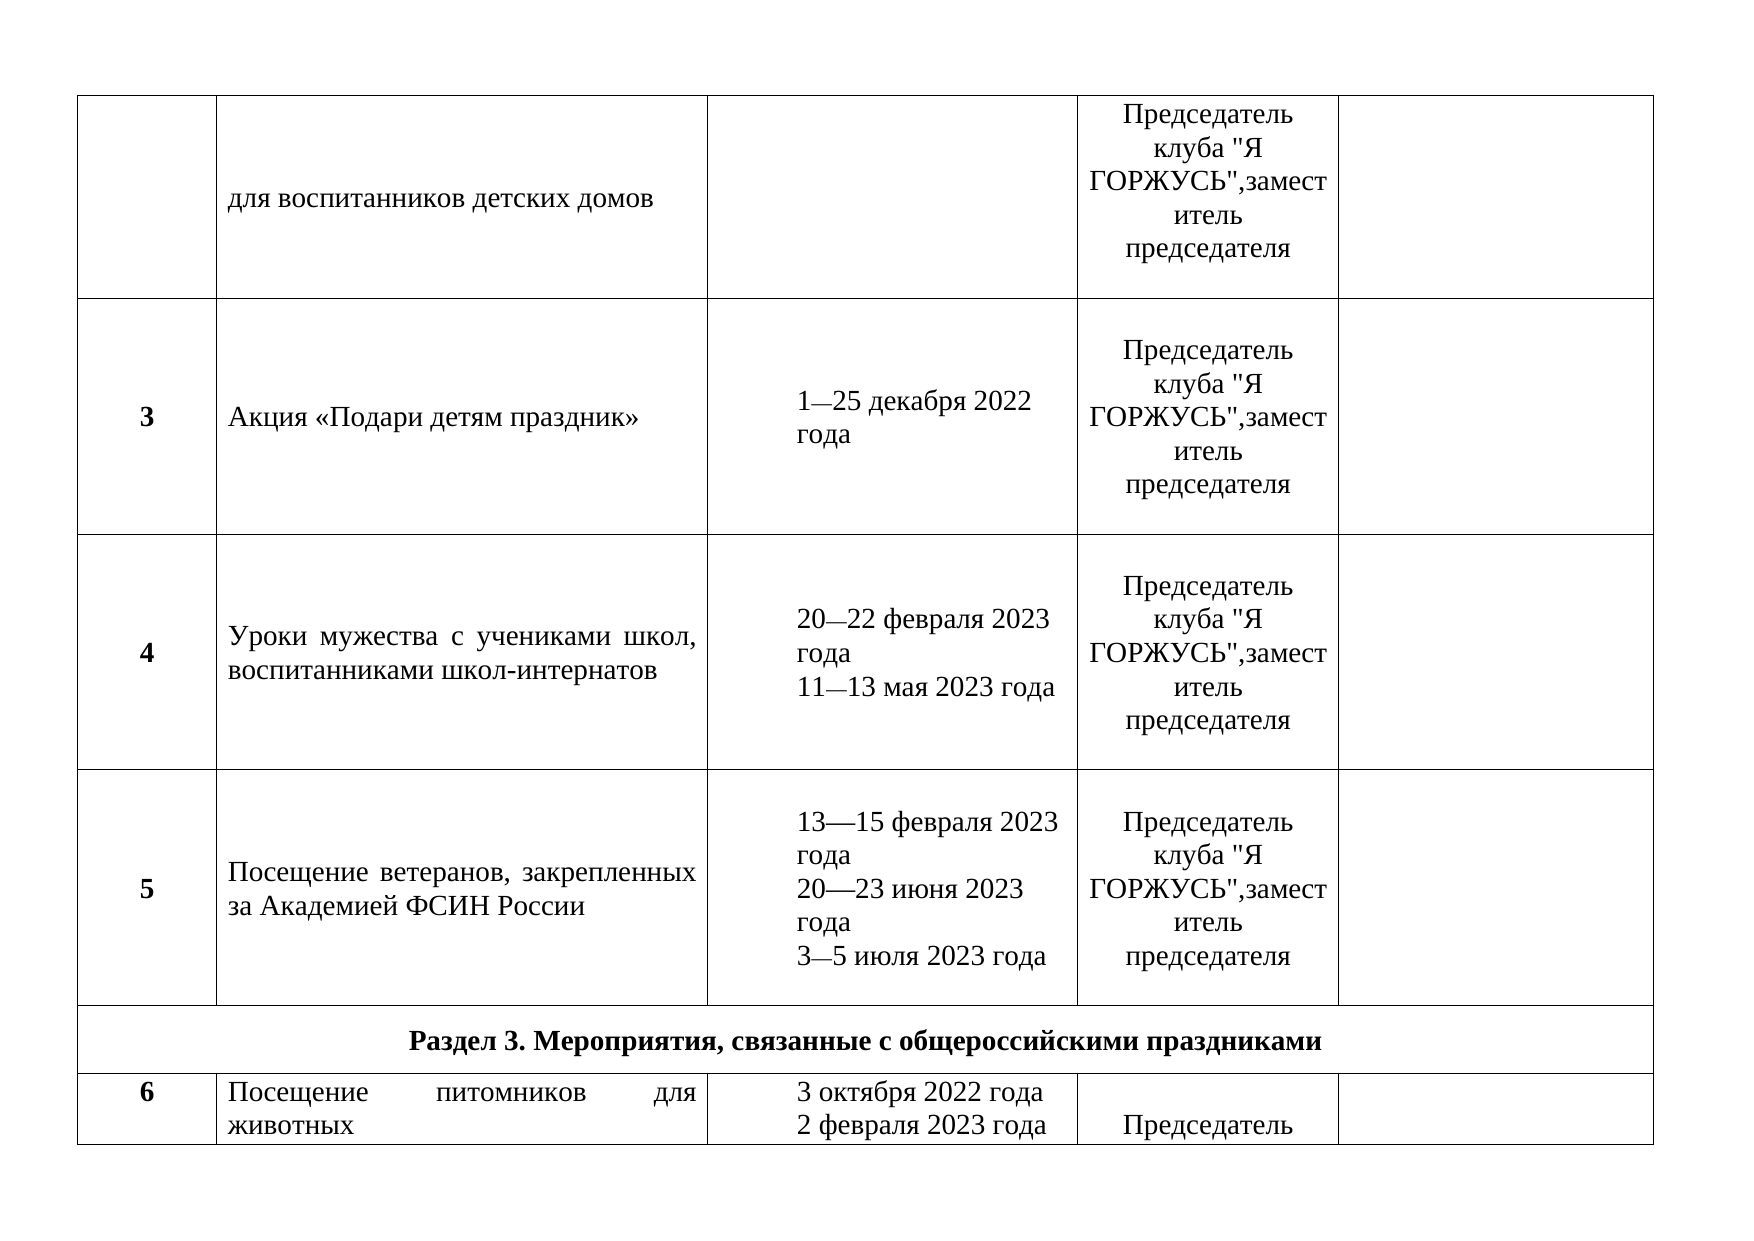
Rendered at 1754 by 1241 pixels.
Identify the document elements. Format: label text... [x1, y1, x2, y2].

table_cell Акция «Подари детям праздник» [217, 299, 707, 533]
table_cell 3 [78, 299, 216, 533]
table_cell для воспитанников детских домов [217, 96, 707, 298]
table_cell 20—22 февраля 2023 года 11—13 мая 2023 года [708, 535, 1077, 769]
table_cell Посещение питомников для животных [217, 1074, 707, 1144]
table_cell Председатель клуба "Я ГОРЖУСЬ",заместитель председателя [1078, 299, 1089, 533]
table_cell 5 [78, 770, 216, 1005]
table_cell [1339, 770, 1653, 1005]
table_cell 13—15 февраля 2023 года 20—23 июня 2023 года 3—5 июля 2023 года [708, 770, 1077, 1005]
table_cell Посещение ветеранов, закрепленных за Академией ФСИН России [217, 770, 707, 1005]
table_cell [1339, 96, 1653, 298]
table_cell [1339, 1074, 1653, 1144]
table_cell 3 октября 2022 года 2 февраля 2023 года [708, 1074, 1077, 1144]
table_cell Председатель клуба "Я ГОРЖУСЬ",заместитель председателя [1078, 770, 1089, 1005]
table_cell Председатель клуба "Я ГОРЖУСЬ",заместитель председателя [1327, 96, 1338, 298]
table_cell Председатель клуба "Я ГОРЖУСЬ",заместитель председателя [1327, 535, 1338, 769]
table_cell Председатель клуба "Я ГОРЖУСЬ",заместитель председателя [1327, 299, 1338, 533]
table_cell Раздел 3. Мероприятия, связанные с общероссийскими праздниками [78, 1006, 1653, 1073]
table_cell 1—25 декабря 2022 года [708, 299, 1077, 533]
table_cell 6 [78, 1074, 216, 1144]
table_cell Председатель клуба "Я ГОРЖУСЬ",заместитель председателя [1078, 1074, 1338, 1144]
table_cell 4 [78, 535, 216, 769]
table_cell [1339, 299, 1653, 533]
table_cell Председатель клуба "Я ГОРЖУСЬ",заместитель председателя [1078, 96, 1089, 298]
table_cell [708, 96, 1077, 298]
table_cell [1339, 535, 1653, 769]
table_cell Председатель клуба "Я ГОРЖУСЬ",заместитель председателя [1078, 535, 1089, 769]
table_cell Председатель клуба "Я ГОРЖУСЬ",заместитель председателя [1327, 770, 1338, 1005]
table_cell Уроки мужества с учениками школ, воспитанниками школ-интернатов [217, 535, 707, 769]
table_cell [78, 96, 216, 298]
